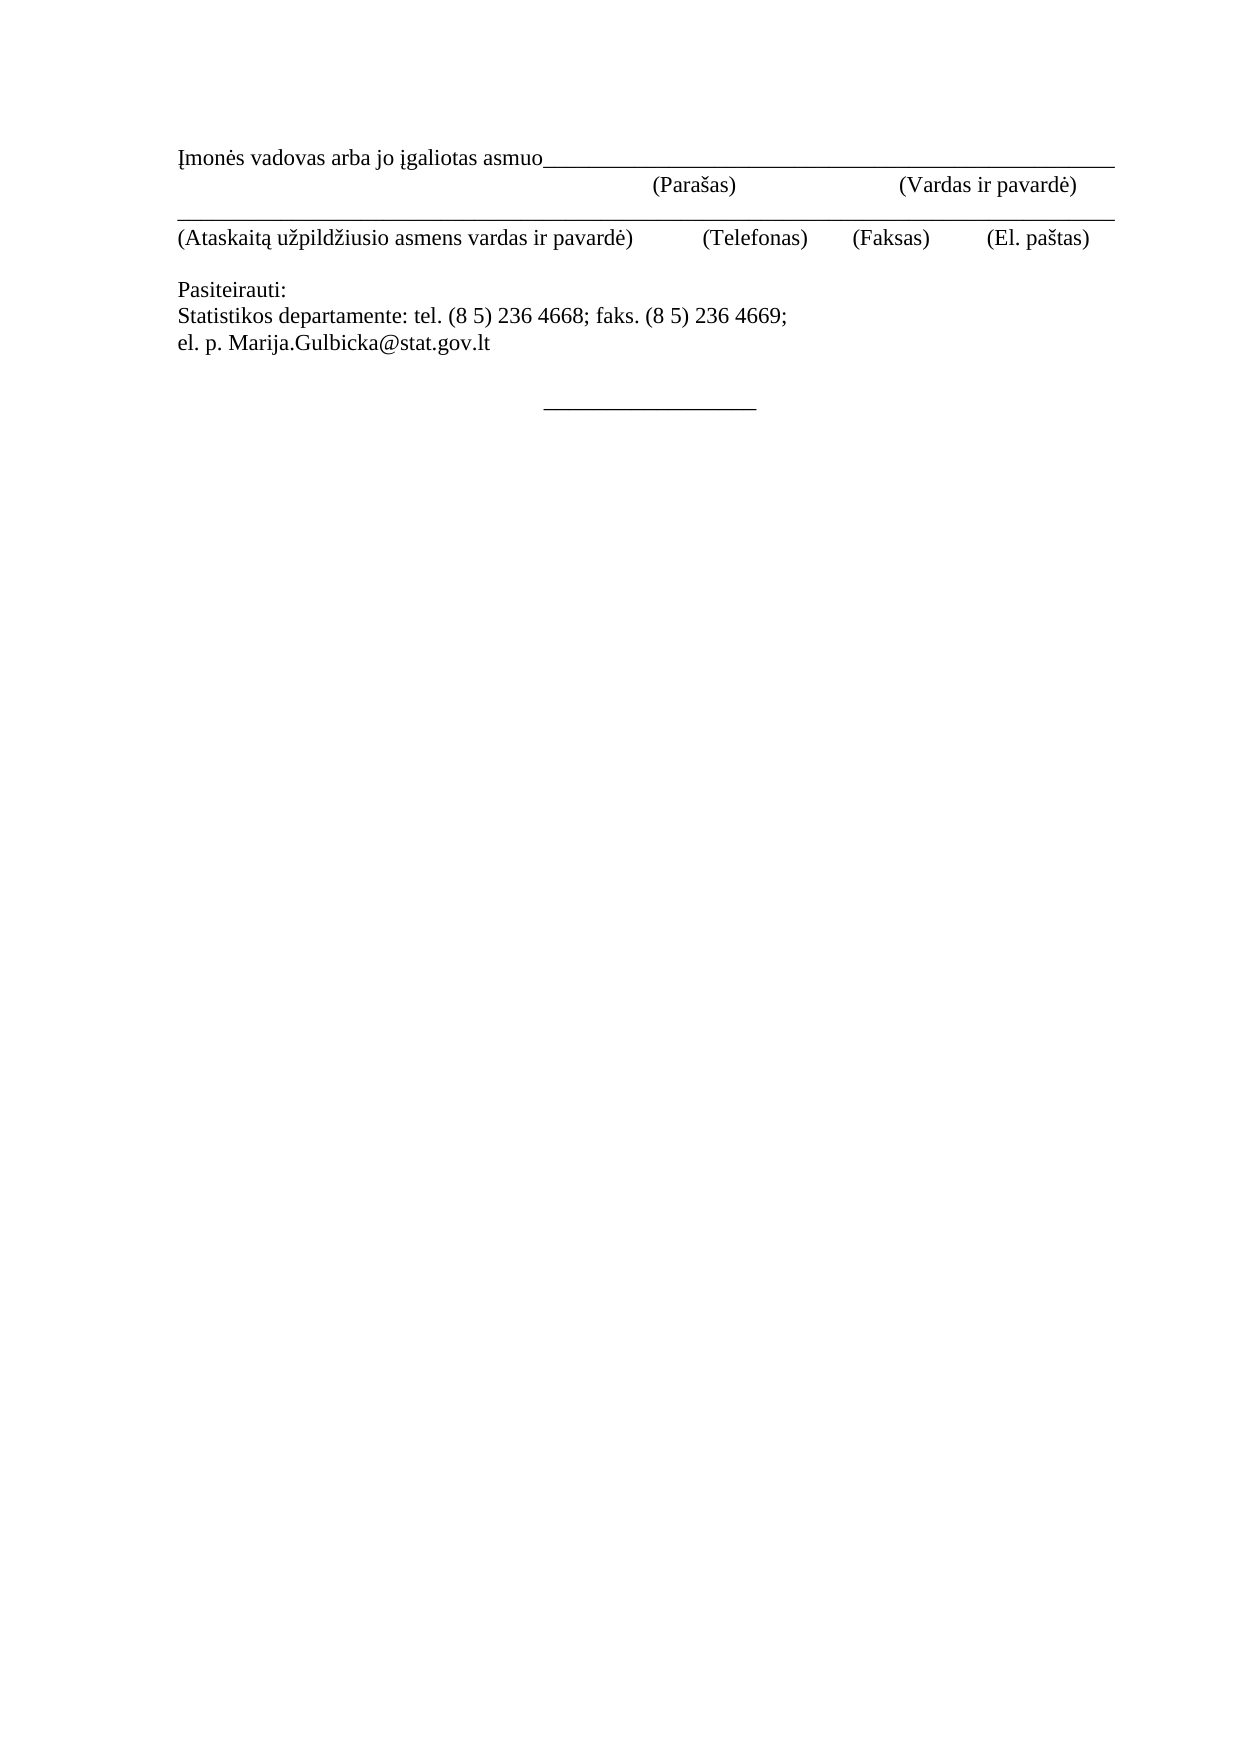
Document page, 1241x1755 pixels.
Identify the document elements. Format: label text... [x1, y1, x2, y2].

text _________________ [177, 384, 1122, 413]
text (Parašas) (Vardas ir pavardė) [652, 171, 1122, 197]
text _ [177, 197, 1122, 223]
text (Ataskaitą užpildžiusio asmens vardas ir pavardė) (Telefonas) (Faksas) (El. paštas) [177, 223, 1122, 250]
text Pasiteirauti: [177, 276, 1122, 303]
text Statistikos departamente: tel. (8 5) 236 4668; faks. (8 5) 236 4669; [177, 303, 1122, 329]
text el. p. Marija.Gulbicka@stat.gov.lt [177, 329, 1122, 355]
text Įmonės vadovas arba jo įgaliotas asmuo [177, 144, 1122, 171]
